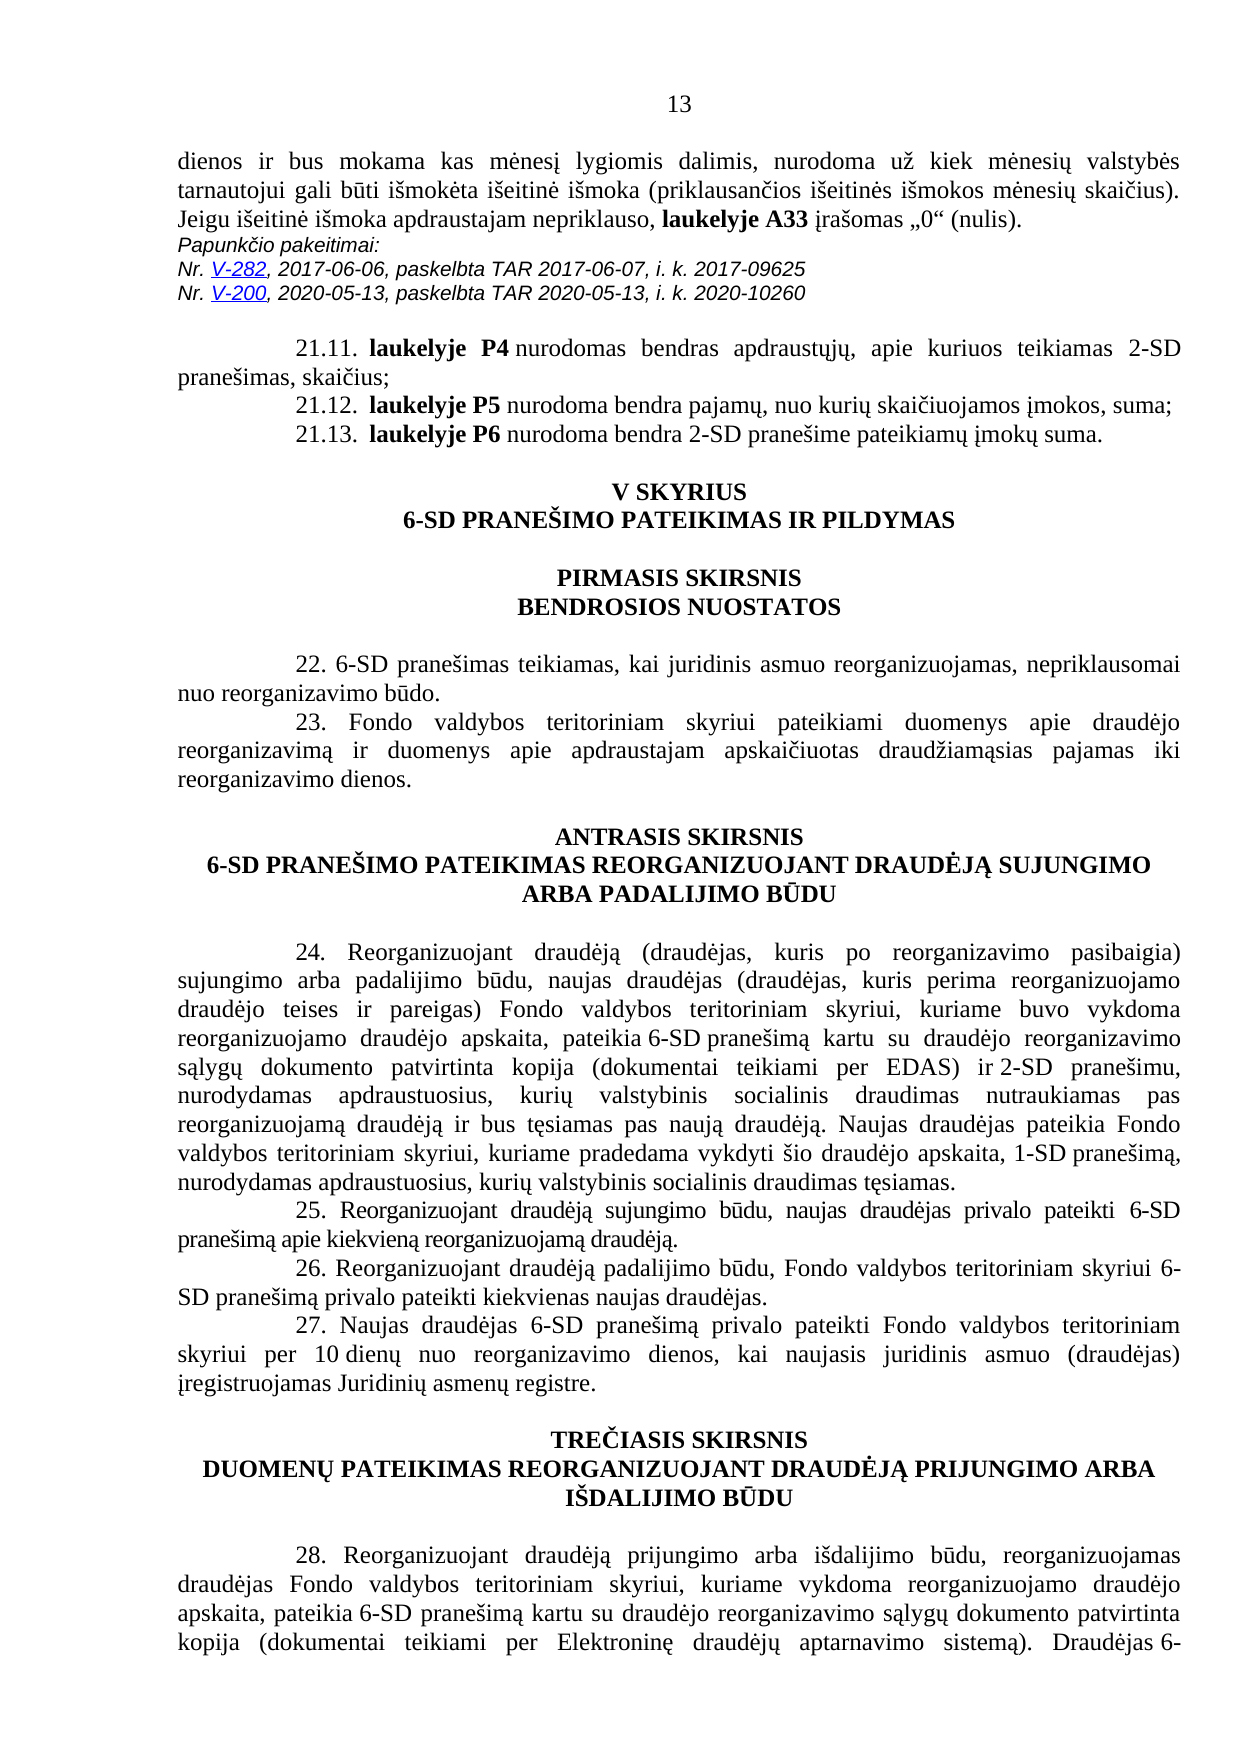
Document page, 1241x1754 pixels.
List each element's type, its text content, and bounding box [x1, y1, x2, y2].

text 21.13. laukelyje P6 nurodoma bendra 2-SD pranešime pateikiamų įmokų suma. [177, 419, 1181, 448]
text 6-SD PRANEŠIMO PATEIKIMAS IR PILDYMAS [177, 506, 1181, 534]
text v SKYRIUS [177, 477, 1181, 506]
text DUOMENŲ PATEIKIMAS REORGANIZUOJANT DRAUDĖJĄ PRIJUNGIMO ARBA IŠDALIJIMO BŪDU [177, 1454, 1181, 1512]
text Nr. V-282, 2017-06-06, paskelbta TAR 2017-06-07, i. k. 2017-09625 [177, 256, 1181, 280]
text 22. 6-SD pranešimas teikiamas, kai juridinis asmuo reorganizuojamas, nepriklausomai nuo reorganizavimo būdo. [177, 649, 1181, 707]
text 27. Naujas draudėjas 6-SD pranešimą privalo pateikti Fondo valdybos teritoriniam skyriui per 10 dienų nuo reorganizavimo dienos, kai naujasis juridinis asmuo (draudėjas) įregistruojamas Juridinių asmenų registre. [177, 1311, 1181, 1397]
text 28. Reorganizuojant draudėją prijungimo arba išdalijimo būdu, reorganizuojamas draudėjas Fondo valdybos teritoriniam skyriui, kuriame vykdoma reorganizuojamo draudėjo apskaita, pateikia 6-SD pranešimą kartu su draudėjo reorganizavimo sąlygų dokumento patvirtinta kopija (dokumentai teikiami per Elektroninę draudėjų aptarnavimo sistemą). Draudėjas 6- [177, 1541, 1181, 1656]
text 21.11. laukelyje P4 nurodomas bendras apdraustųjų, apie kuriuos teikiamas 2-SD pranešimas, skaičius; [177, 333, 1181, 391]
text BENDROSIOS NUOSTATOS [177, 592, 1181, 621]
text Papunkčio pakeitimai: [177, 232, 1181, 256]
text PIRMASIS SKIRSNIS [177, 563, 1181, 592]
text 21.12. laukelyje P5 nurodoma bendra pajamų, nuo kurių skaičiuojamos įmokos, suma; [177, 391, 1181, 419]
text 23. Fondo valdybos teritoriniam skyriui pateikiami duomenys apie draudėjo reorganizavimą ir duomenys apie apdraustajam apskaičiuotas draudžiamąsias pajamas iki reorganizavimo dienos. [177, 707, 1181, 793]
text Nr. V-200, 2020-05-13, paskelbta TAR 2020-05-13, i. k. 2020-10260 [177, 280, 1181, 304]
text 24. Reorganizuojant draudėją (draudėjas, kuris po reorganizavimo pasibaigia) sujungimo arba padalijimo būdu, naujas draudėjas (draudėjas, kuris perima reorganizuojamo draudėjo teises ir pareigas) Fondo valdybos teritoriniam skyriui, kuriame buvo vykdoma reorganizuojamo draudėjo apskaita, pateikia 6-SD pranešimą kartu su draudėjo reorganizavimo sąlygų dokumento patvirtinta kopija (dokumentai teikiami per EDAS) ir 2-SD pranešimu, nurodydamas apdraustuosius, kurių valstybinis socialinis draudimas nutraukiamas pas reorganizuojamą draudėją ir bus tęsiamas pas naują draudėją. Naujas draudėjas pateikia Fondo valdybos teritoriniam skyriui, kuriame pradedama vykdyti šio draudėjo apskaita, 1-SD pranešimą, nurodydamas apdraustuosius, kurių valstybinis socialinis draudimas tęsiamas. [177, 937, 1181, 1196]
text dienos ir bus mokama kas mėnesį lygiomis dalimis, nurodoma už kiek mėnesių valstybės tarnautojui gali būti išmokėta išeitinė išmoka (priklausančios išeitinės išmokos mėnesių skaičius). Jeigu išeitinė išmoka apdraustajam nepriklauso, laukelyje A33 įrašomas „0“ (nulis). [177, 146, 1181, 232]
text 26. Reorganizuojant draudėją padalijimo būdu, Fondo valdybos teritoriniam skyriui 6-SD pranešimą privalo pateikti kiekvienas naujas draudėjas. [177, 1253, 1181, 1311]
text ANTRASIS SKIRSNIS [177, 822, 1181, 851]
text 25. Reorganizuojant draudėją sujungimo būdu, naujas draudėjas privalo pateikti 6-SD pranešimą apie kiekvieną reorganizuojamą draudėją. [177, 1196, 1181, 1253]
text 6-SD PRANEŠIMO PATEIKIMAS REORGANIZUOJANT DRAUDĖJĄ SUJUNGIMO ARBA PADALIJIMO BŪDU [177, 851, 1181, 908]
text TREČIASIS SKIRSNIS [177, 1426, 1181, 1454]
